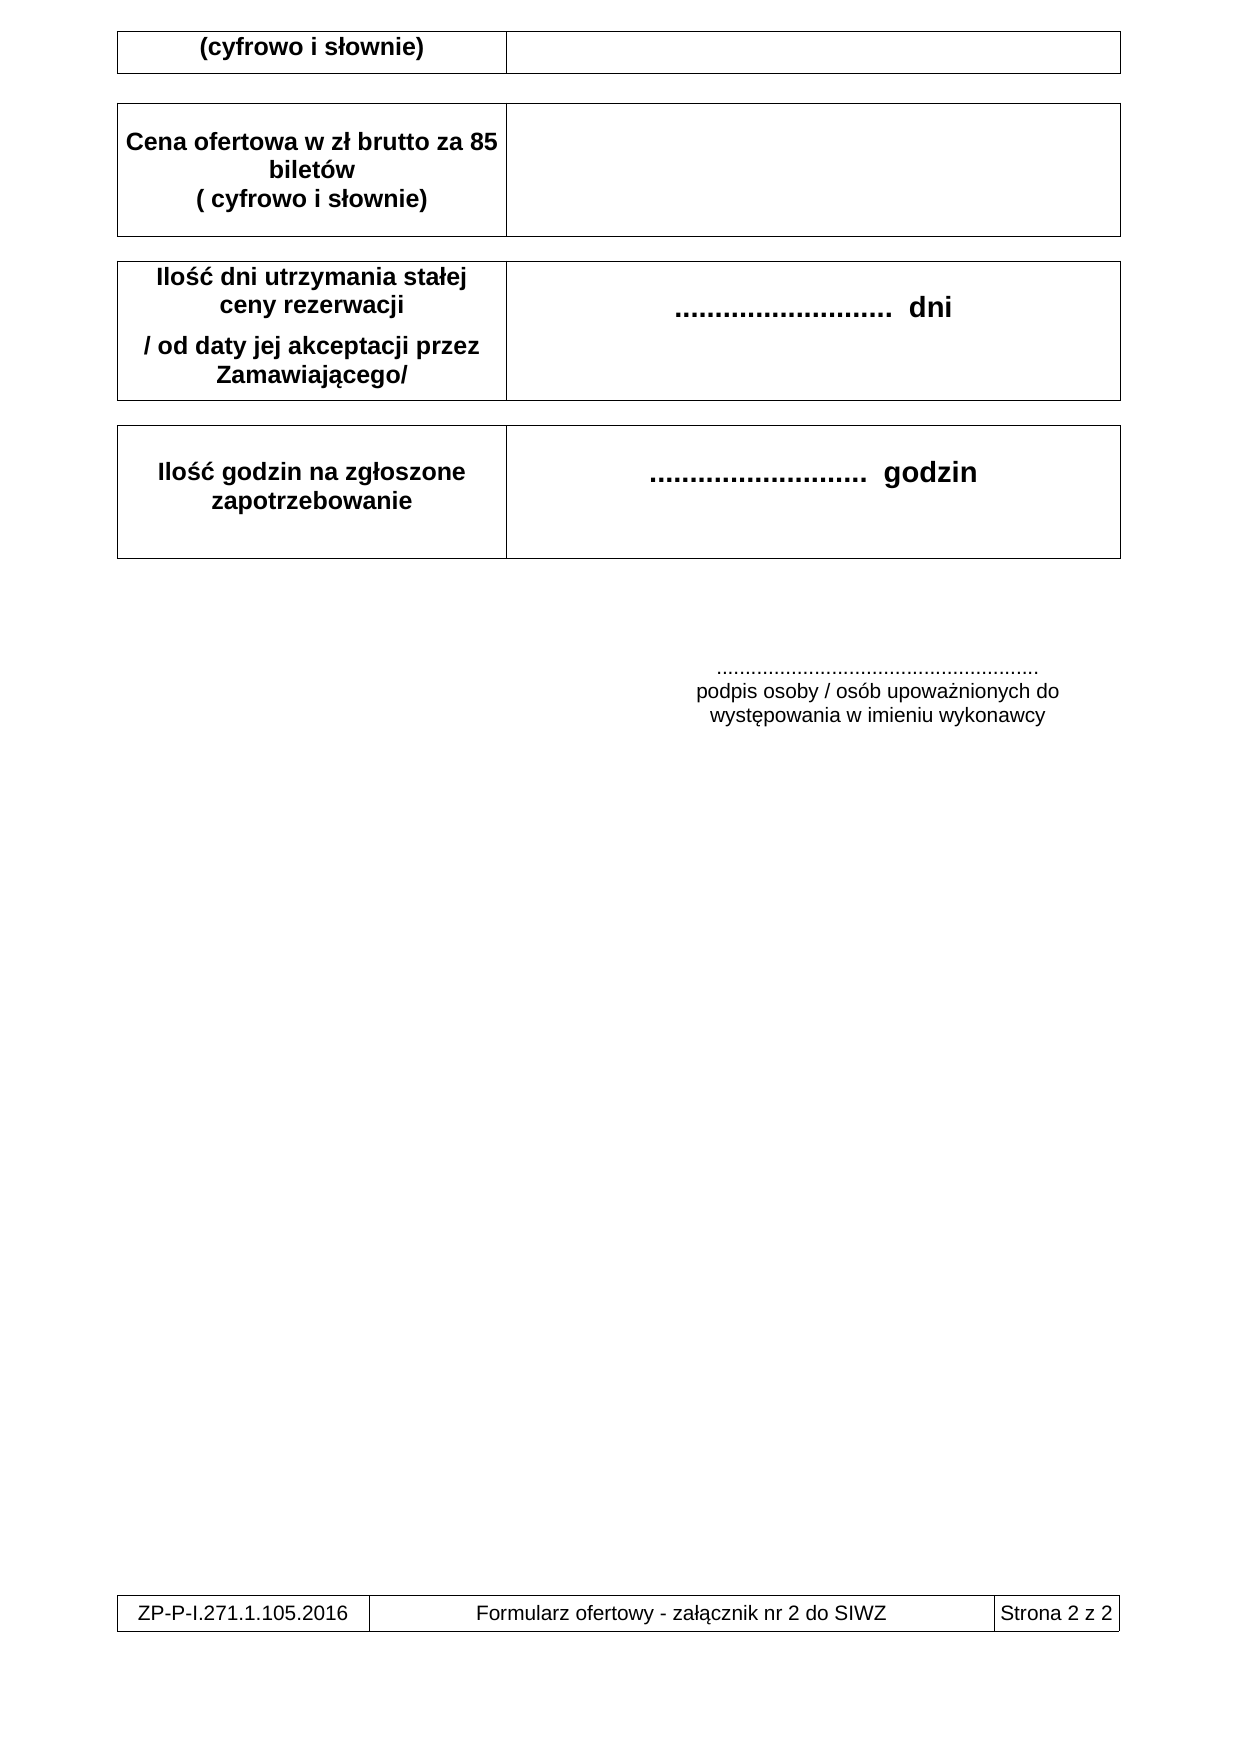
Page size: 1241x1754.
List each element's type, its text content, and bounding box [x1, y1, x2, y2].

text występowania w imieniu wykonawcy [560, 703, 1122, 727]
text podpis osoby / osób upoważnionych do [560, 679, 1122, 703]
text ........................................................ [560, 655, 1122, 679]
table_header Ilość godzin na zgłoszone zapotrzebowanie [118, 426, 506, 558]
table_cell (cyfrowo i słownie) [118, 32, 506, 73]
table_header Cena ofertowa w zł brutto za 85 biletów ( cyfrowo i słownie) [118, 104, 506, 236]
table_cell [507, 32, 1120, 73]
table_header [507, 104, 1120, 236]
table_header Ilość dni utrzymania stałej ceny rezerwacji / od daty jej akceptacji przez Zamawiającego/ [118, 262, 506, 400]
table_header ........................... dni [507, 262, 1120, 400]
table_header ........................... godzin [507, 426, 1120, 558]
